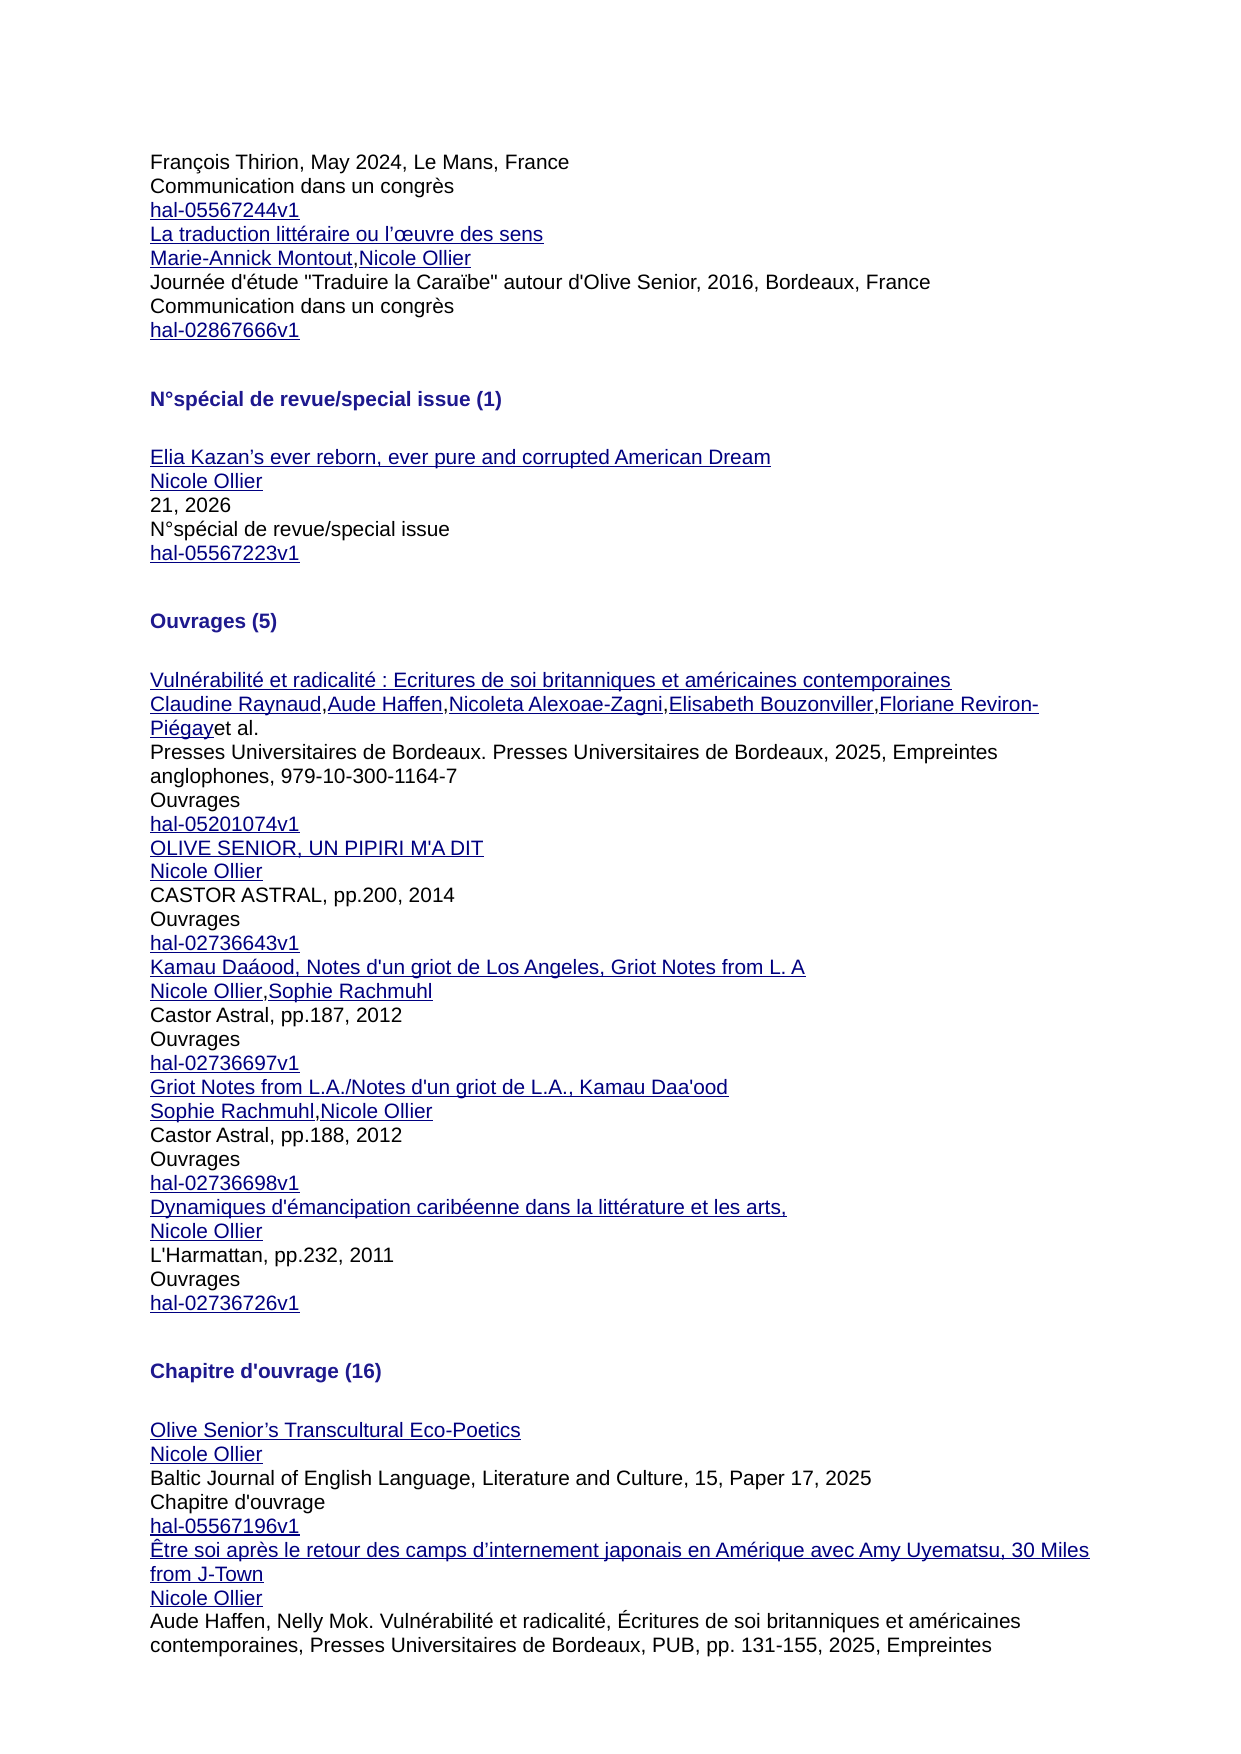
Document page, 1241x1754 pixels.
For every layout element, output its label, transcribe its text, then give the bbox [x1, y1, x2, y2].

table_cell Griot Notes from L.A./Notes d'un griot de L.A., Kamau Daa'ood Sophie Rachmuhl,Nicole Ollier Castor Astral, pp.188, 2012 Ouvrages hal-02736698v1 [150, 1075, 1090, 1195]
subtitle Ouvrages (5) [150, 609, 1090, 633]
table_cell Kamau Daáood, Notes d'un griot de Los Angeles, Griot Notes from L. A Nicole Ollier,Sophie Rachmuhl Castor Astral, pp.187, 2012 Ouvrages hal-02736697v1 [150, 955, 1090, 1075]
table_cell François Thirion, May 2024, Le Mans, France Communication dans un congrès hal-05567244v1 [150, 150, 1090, 222]
table_cell Être soi après le retour des camps d’internement japonais en Amérique avec Amy Uyematsu, 30 Miles [150, 1538, 1090, 1558]
table_cell La traduction littéraire ou l’œuvre des sens Marie-Annick Montout,Nicole Ollier Journée d'étude "Traduire la Caraïbe" autour d'Olive Senior, 2016, Bordeaux, France Communication dans un congrès hal-02867666v1 [150, 222, 1090, 342]
table_header Olive Senior’s Transcultural Eco-Poetics Nicole Ollier Baltic Journal of English Language, Literature and Culture, 15, Paper 17, 2025 Chapitre d'ouvrage hal-05567196v1 [150, 1418, 1090, 1537]
subtitle N°spécial de revue/special issue (1) [150, 386, 1090, 410]
table_header Vulnérabilité et radicalité : Ecritures de soi britanniques et américaines contemporaines Claudine Raynaud,Aude Haffen,Nicoleta Alexoae-Zagni,Elisabeth Bouzonviller,Floriane Reviron-Piégayet al. Presses Universitaires de Bordeaux. Presses Universitaires de Bordeaux, 2025, Empreintes anglophones, 979-10-300-1164-7 Ouvrages hal-05201074v1 [150, 668, 1090, 835]
table_header Elia Kazan’s ever reborn, ever pure and corrupted American Dream Nicole Ollier 21, 2026 N°spécial de revue/special issue hal-05567223v1 [150, 445, 1090, 564]
table_cell Dynamiques d'émancipation caribéenne dans la littérature et les arts, Nicole Ollier L'Harmattan, pp.232, 2011 Ouvrages hal-02736726v1 [150, 1195, 1090, 1314]
table_cell OLIVE SENIOR, UN PIPIRI M'A DIT Nicole Ollier CASTOR ASTRAL, pp.200, 2014 Ouvrages hal-02736643v1 [150, 835, 1090, 955]
table_cell from J-Town Nicole Ollier Aude Haffen, Nelly Mok. Vulnérabilité et radicalité, Écritures de soi britanniques et américaines contemporaines, Presses Universitaires de Bordeaux, PUB, pp. 131-155, 2025, Empreintes [150, 1559, 1090, 1657]
subtitle Chapitre d'ouvrage (16) [150, 1359, 1090, 1383]
